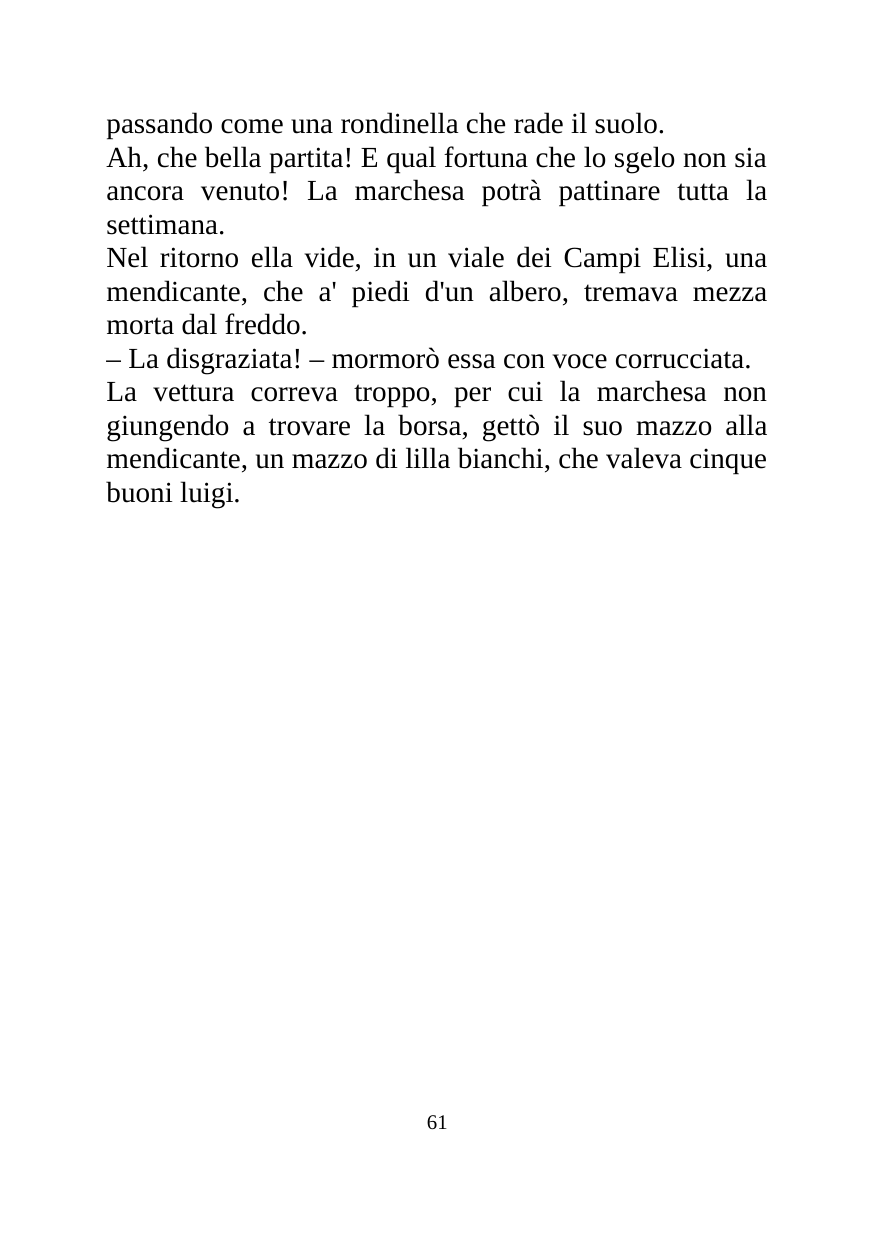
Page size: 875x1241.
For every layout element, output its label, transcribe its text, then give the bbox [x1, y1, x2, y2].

text passando come una rondinella che rade il suolo. [106, 106, 768, 140]
text La vettura correva troppo, per cui la marchesa non giungendo a trovare la borsa, gettò il suo mazzo alla mendicante, un mazzo di lilla bianchi, che valeva cinque buoni luigi. [106, 374, 768, 509]
text – La disgraziata! – mormorò essa con voce corrucciata. [106, 341, 768, 374]
text Ah, che bella partita! E qual fortuna che lo sgelo non sia ancora venuto! La marchesa potrà pattinare tutta la settimana. [106, 140, 768, 240]
text Nel ritorno ella vide, in un viale dei Campi Elisi, una mendicante, che a' piedi d'un albero, tremava mezza morta dal freddo. [106, 240, 768, 341]
